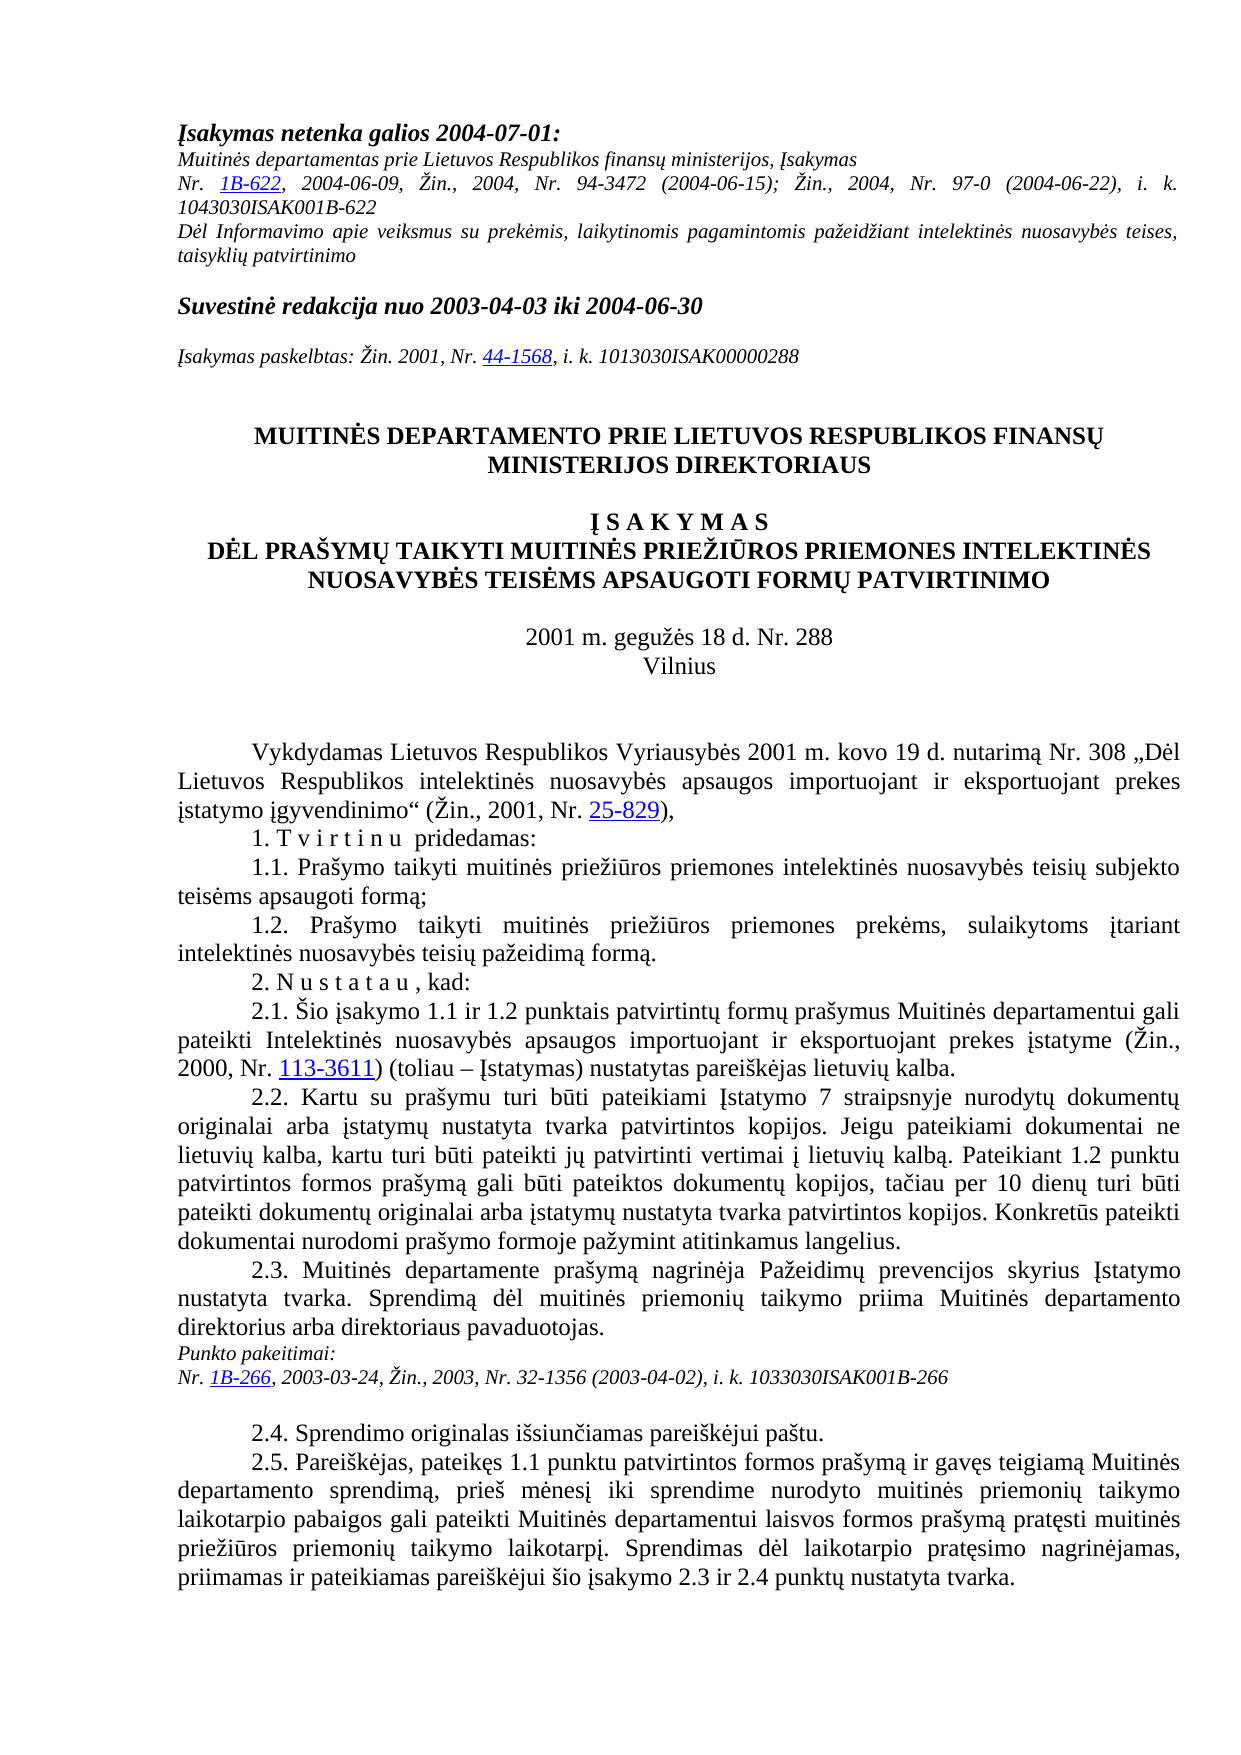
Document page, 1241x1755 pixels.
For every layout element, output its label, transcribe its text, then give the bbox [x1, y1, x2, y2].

text 2. Nustatau, kad: [177, 967, 1181, 996]
text Įsakymas paskelbtas: Žin. 2001, Nr. 44-1568, i. k. 1013030ISAK00000288 [177, 344, 1181, 368]
text 2.3. Muitinės departamente prašymą nagrinėja Pažeidimų prevencijos skyrius Įstatymo nustatyta tvarka. Sprendimą dėl muitinės priemonių taikymo priima Muitinės departamento direktorius arba direktoriaus pavaduotojas. [177, 1255, 1181, 1341]
text Muitinės departamentas prie Lietuvos Respublikos finansų ministerijos, Įsakymas [177, 147, 1181, 171]
text 2.2. Kartu su prašymu turi būti pateikiami Įstatymo 7 straipsnyje nurodytų dokumentų originalai arba įstatymų nustatyta tvarka patvirtintos kopijos. Jeigu pateikiami dokumentai ne lietuvių kalba, kartu turi būti pateikti jų patvirtinti vertimai į lietuvių kalbą. Pateikiant 1.2 punktu patvirtintos formos prašymą gali būti pateiktos dokumentų kopijos, tačiau per 10 dienų turi būti pateikti dokumentų originalai arba įstatymų nustatyta tvarka patvirtintos kopijos. Konkretūs pateikti dokumentai nurodomi prašymo formoje pažymint atitinkamus langelius. [177, 1082, 1181, 1255]
text Nr. 1B-266, 2003-03-24, Žin., 2003, Nr. 32-1356 (2003-04-02), i. k. 1033030ISAK001B-266 [177, 1365, 1181, 1389]
text 2001 m. gegužės 18 d. Nr. 288 [177, 622, 1181, 651]
text Suvestinė redakcija nuo 2003-04-03 iki 2004-06-30 [177, 291, 1181, 320]
text 2.1. Šio įsakymo 1.1 ir 1.2 punktais patvirtintų formų prašymus Muitinės departamentui gali pateikti Intelektinės nuosavybės apsaugos importuojant ir eksportuojant prekes įstatyme (Žin., 2000, Nr. 113-3611) (toliau – Įstatymas) nustatytas pareiškėjas lietuvių kalba. [177, 996, 1181, 1082]
text 1. Tvirtinu pridedamas: [177, 823, 1181, 852]
text Vykdydamas Lietuvos Respublikos Vyriausybės 2001 m. kovo 19 d. nutarimą Nr. 308 „Dėl Lietuvos Respublikos intelektinės nuosavybės apsaugos importuojant ir eksportuojant prekes įstatymo įgyvendinimo“ (Žin., 2001, Nr. 25-829), [177, 737, 1181, 823]
text 1.1. Prašymo taikyti muitinės priežiūros priemones intelektinės nuosavybės teisių subjekto teisėms apsaugoti formą; [177, 852, 1181, 910]
text Nr. 1B-622, 2004-06-09, Žin., 2004, Nr. 94-3472 (2004-06-15); Žin., 2004, Nr. 97-0 (2004-06-22), i. k. 1043030ISAK001B-622 [177, 171, 1181, 219]
text Punkto pakeitimai: [177, 1341, 1181, 1365]
text DĖL PRAŠYMŲ TAIKYTI MUITINĖS PRIEŽIŪROS PRIEMONES INTELEKTINĖS NUOSAVYBĖS TEISĖMS APSAUGOTI FORMŲ PATVIRTINIMO [177, 536, 1181, 593]
text ĮSAKYMAS [177, 507, 1181, 536]
text 1.2. Prašymo taikyti muitinės priežiūros priemones prekėms, sulaikytoms įtariant intelektinės nuosavybės teisių pažeidimą formą. [177, 910, 1181, 967]
text MUITINĖS DEPARTAMENTO PRIE LIETUVOS RESPUBLIKOS FINANSŲ MINISTERIJOS DIREKTORIAUS [177, 421, 1181, 478]
text Dėl Informavimo apie veiksmus su prekėmis, laikytinomis pagamintomis pažeidžiant intelektinės nuosavybės teises, taisyklių patvirtinimo [177, 219, 1181, 267]
text Įsakymas netenka galios 2004-07-01: [177, 118, 1181, 147]
text 2.4. Sprendimo originalas išsiunčiamas pareiškėjui paštu. [177, 1418, 1181, 1447]
text Vilnius [177, 651, 1181, 680]
text 2.5. Pareiškėjas, pateikęs 1.1 punktu patvirtintos formos prašymą ir gavęs teigiamą Muitinės departamento sprendimą, prieš mėnesį iki sprendime nurodyto muitinės priemonių taikymo laikotarpio pabaigos gali pateikti Muitinės departamentui laisvos formos prašymą pratęsti muitinės priežiūros priemonių taikymo laikotarpį. Sprendimas dėl laikotarpio pratęsimo nagrinėjamas, priimamas ir pateikiamas pareiškėjui šio įsakymo 2.3 ir 2.4 punktų nustatyta tvarka. [177, 1447, 1181, 1590]
